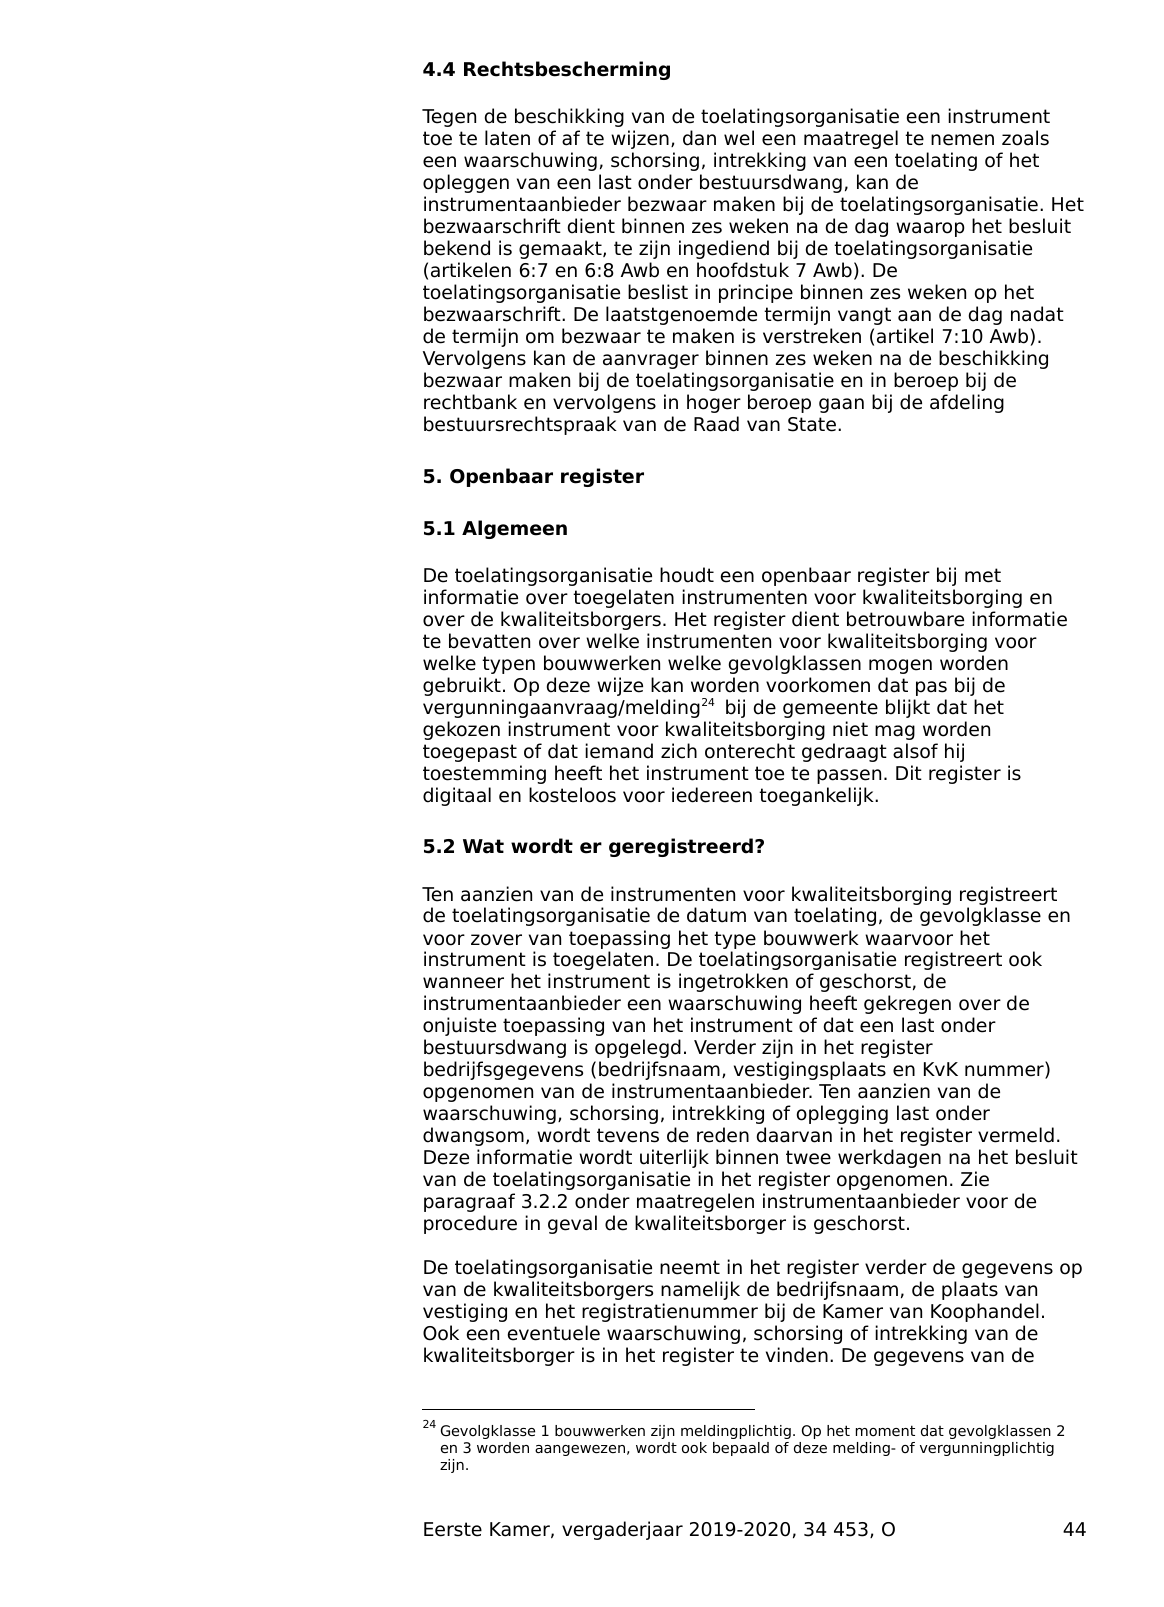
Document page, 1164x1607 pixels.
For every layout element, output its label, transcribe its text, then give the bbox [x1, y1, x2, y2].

text Ten aanzien van de instrumenten voor kwaliteitsborging registreert de toelatingsorganisatie de datum van toelating, de gevolgklasse en voor zover van toepassing het type bouwwerk waarvoor het instrument is toegelaten. De toelatingsorganisatie registreert ook wanneer het instrument is ingetrokken of geschorst, de instrumentaanbieder een waarschuwing heeft gekregen over de onjuiste toepassing van het instrument of dat een last onder bestuursdwang is opgelegd. Verder zijn in het register bedrijfsgegevens (bedrijfsnaam, vestigingsplaats en KvK nummer) opgenomen van de instrumentaanbieder. Ten aanzien van de waarschuwing, schorsing, intrekking of oplegging last onder dwangsom, wordt tevens de reden daarvan in het register vermeld. Deze informatie wordt uiterlijk binnen twee werkdagen na het besluit van de toelatingsorganisatie in het register opgenomen. Zie paragraaf 3.2.2 onder maatregelen instrumentaanbieder voor de procedure in geval de kwaliteitsborger is geschorst. [422, 883, 1087, 1235]
subtitle 5. Openbaar register [422, 466, 1087, 488]
text De toelatingsorganisatie houdt een openbaar register bij met informatie over toegelaten instrumenten voor kwaliteitsborging en over de kwaliteitsborgers. Het register dient betrouwbare informatie te bevatten over welke instrumenten voor kwaliteitsborging voor welke typen bouwwerken welke gevolgklassen mogen worden gebruikt. Op deze wijze kan worden voorkomen dat pas bij de vergunningaanvraag/melding bij de gemeente blijkt dat het gekozen instrument voor kwaliteitsborging niet mag worden toegepast of dat iemand zich onterecht gedraagt alsof hij toestemming heeft het instrument toe te passen. Dit register is digitaal en kosteloos voor iedereen toegankelijk. [422, 565, 1087, 806]
subtitle 5.1 Algemeen [422, 518, 1087, 540]
text Tegen de beschikking van de toelatingsorganisatie een instrument toe te laten of af te wijzen, dan wel een maatregel te nemen zoals een waarschuwing, schorsing, intrekking van een toelating of het opleggen van een last onder bestuursdwang, kan de instrumentaanbieder bezwaar maken bij de toelatingsorganisatie. Het bezwaarschrift dient binnen zes weken na de dag waarop het besluit bekend is gemaakt, te zijn ingediend bij de toelatingsorganisatie (artikelen 6:7 en 6:8 Awb en hoofdstuk 7 Awb). De toelatingsorganisatie beslist in principe binnen zes weken op het bezwaarschrift. De laatstgenoemde termijn vangt aan de dag nadat de termijn om bezwaar te maken is verstreken (artikel 7:10 Awb). Vervolgens kan de aanvrager binnen zes weken na de beschikking bezwaar maken bij de toelatingsorganisatie en in beroep bij de rechtbank en vervolgens in hoger beroep gaan bij de afdeling bestuursrechtspraak van de Raad van State. [422, 106, 1087, 436]
subtitle 5.2 Wat wordt er geregistreerd? [422, 836, 1087, 858]
text Gevolgklasse 1 bouwwerken zijn meldingplichtig. Op het moment dat gevolgklassen 2 en 3 worden aangewezen, wordt ook bepaald of deze melding- of vergunningplichtig zijn. [422, 1418, 1087, 1474]
subtitle 4.4 Rechtsbescherming [422, 59, 1087, 81]
text De toelatingsorganisatie neemt in het register verder de gegevens op van de kwaliteitsborgers namelijk de bedrijfsnaam, de plaats van vestiging en het registratienummer bij de Kamer van Koophandel. Ook een eventuele waarschuwing, schorsing of intrekking van de kwaliteitsborger is in het register te vinden. De gegevens van de [422, 1257, 1087, 1367]
